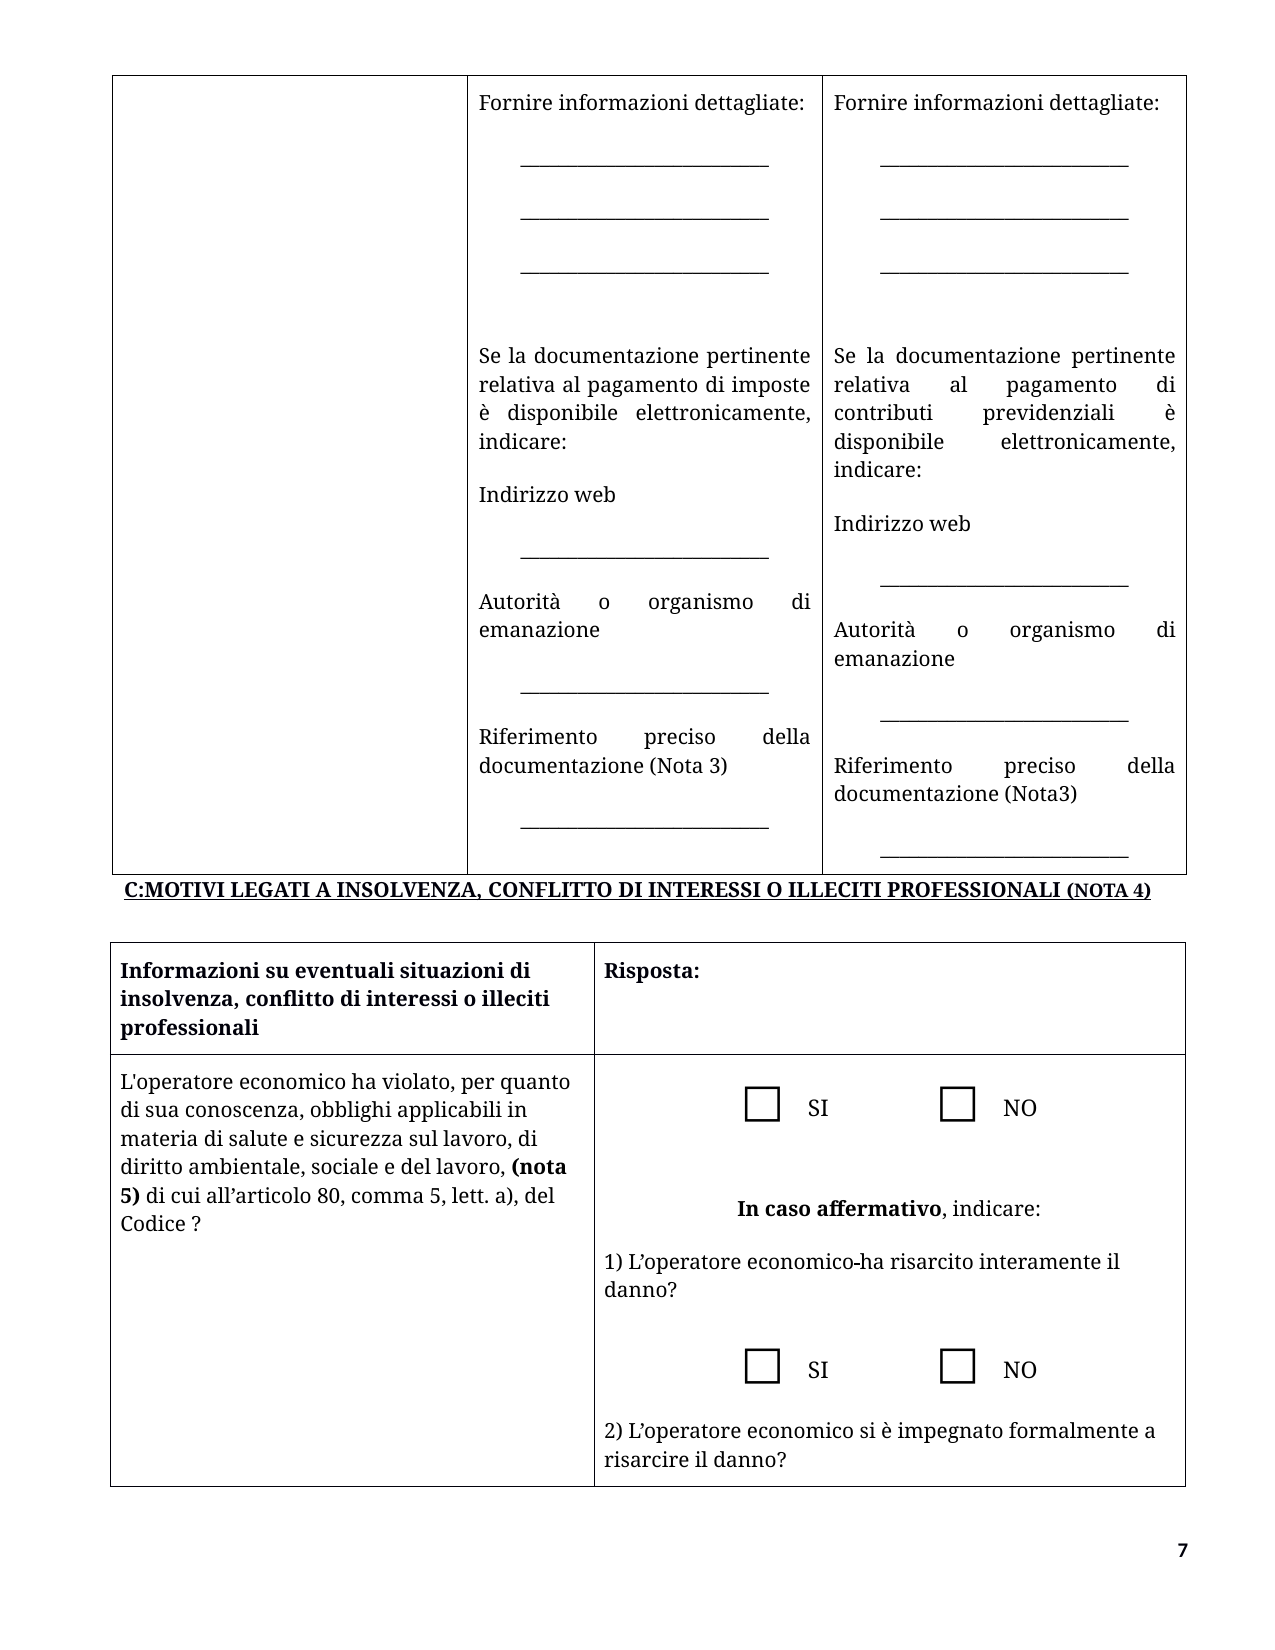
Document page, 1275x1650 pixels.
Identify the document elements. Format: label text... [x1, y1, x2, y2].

table_cell Fornire informazioni dettagliate: __________________________ __________________________ __________________________ Se la documentazione pertinente relativa al pagamento di imposte è disponibile elettronicamente, indicare: Indirizzo web __________________________ Autorità o organismo di emanazione __________________________ Riferimento preciso della documentazione (Nota 3) __________________________ [468, 76, 822, 874]
table_cell L'operatore economico ha violato, per quanto di sua conoscenza, obblighi applicabili in materia di salute e sicurezza sul lavoro, di diritto ambientale, sociale e del lavoro, (nota 5) di cui all’articolo 80, comma 5, lett. a), del Codice ? [111, 1055, 594, 1486]
table_header Informazioni su eventuali situazioni di insolvenza, conflitto di interessi o illeciti professionali [111, 943, 594, 1054]
table_cell [113, 76, 467, 874]
table_header Risposta: [595, 943, 1185, 1054]
title C:motivi legati a insolvenza, conflitto di interessi o illeciti professionali (nota 4) [112, 875, 1162, 903]
table_cell □ SI □ NO In caso affermativo, indicare: 1) L’operatore economico ha risarcito interamente il danno? □ SI □ NO 2) L’operatore economico si è impegnato formalmente a risarcire il danno? [595, 1055, 1185, 1486]
table_cell Fornire informazioni dettagliate: __________________________ __________________________ __________________________ Se la documentazione pertinente relativa al pagamento di contributi previdenziali è disponibile elettronicamente, indicare: Indirizzo web __________________________ Autorità o organismo di emanazione __________________________ Riferimento preciso della documentazione (Nota3) __________________________ [823, 76, 1186, 874]
